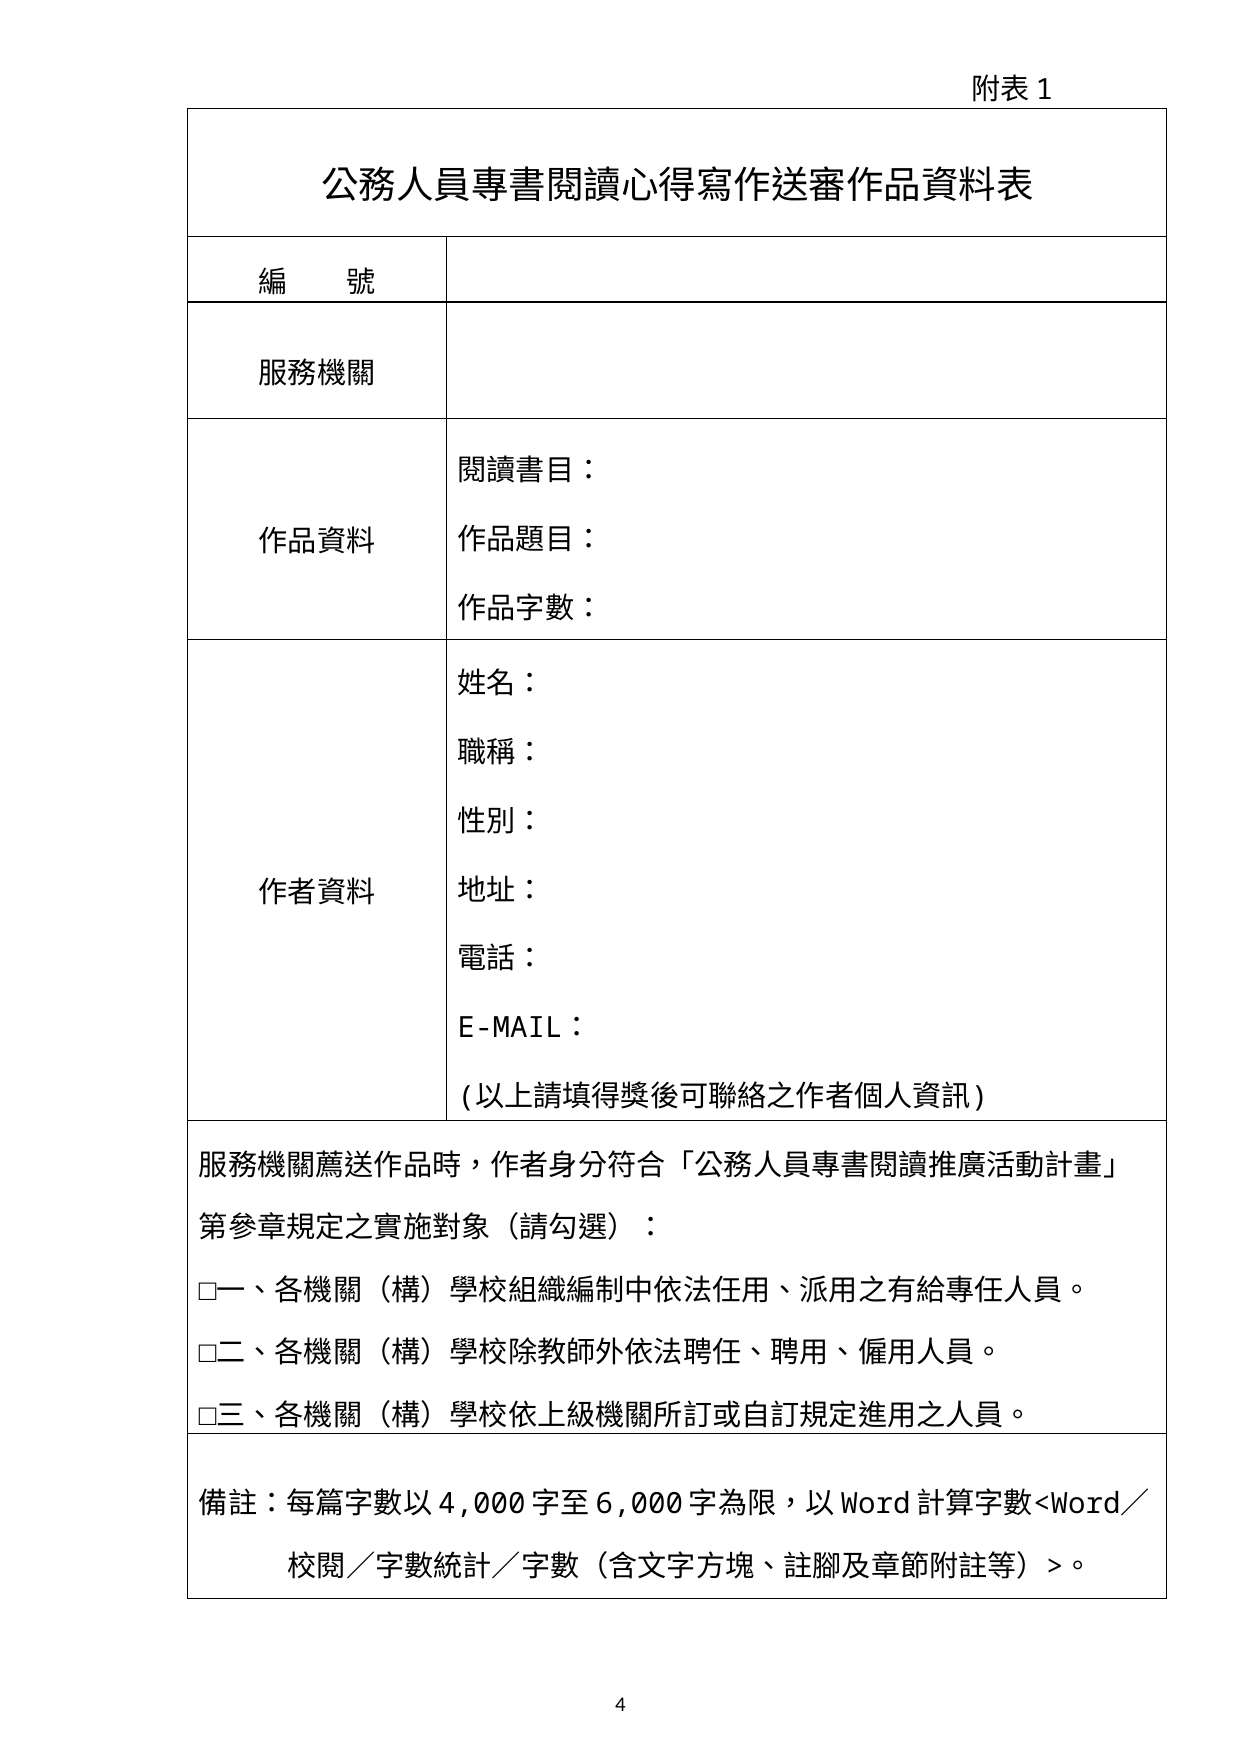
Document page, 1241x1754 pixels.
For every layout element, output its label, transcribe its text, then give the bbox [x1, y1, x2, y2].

table_cell 編 號 [188, 237, 446, 301]
table_cell [447, 303, 1166, 418]
table_cell 作品資料 [188, 419, 446, 638]
text 附表1 [187, 45, 1053, 107]
table_cell 服務機關 [188, 303, 446, 418]
table_cell 姓名： 職稱： 性別： 地址： 電話： E-MAIL： (以上請填得獎後可聯絡之作者個人資訊) [447, 640, 1166, 1120]
table_cell 作者資料 [188, 640, 446, 1120]
table_cell 閱讀書目： 作品題目： 作品字數： [447, 419, 1166, 638]
table_cell 服務機關薦送作品時，作者身分符合「公務人員專書閱讀推廣活動計畫」第參章規定之實施對象（請勾選）： □一、各機關（構）學校組織編制中依法任用、派用之有給專任人員。 □二、各機關（構）學校除教師外依法聘任、聘用、僱用人員。 □三、各機關（構）學校依上級機關所訂或自訂規定進用之人員。 [188, 1121, 1166, 1433]
table_cell 備註：每篇字數以4,000字至6,000字為限，以Word計算字數<Word／校閱／字數統計／字數（含文字方塊、註腳及章節附註等）>。 [188, 1434, 1166, 1598]
table_cell [447, 237, 1166, 301]
table_header 公務人員專書閱讀心得寫作送審作品資料表 [188, 109, 1166, 236]
